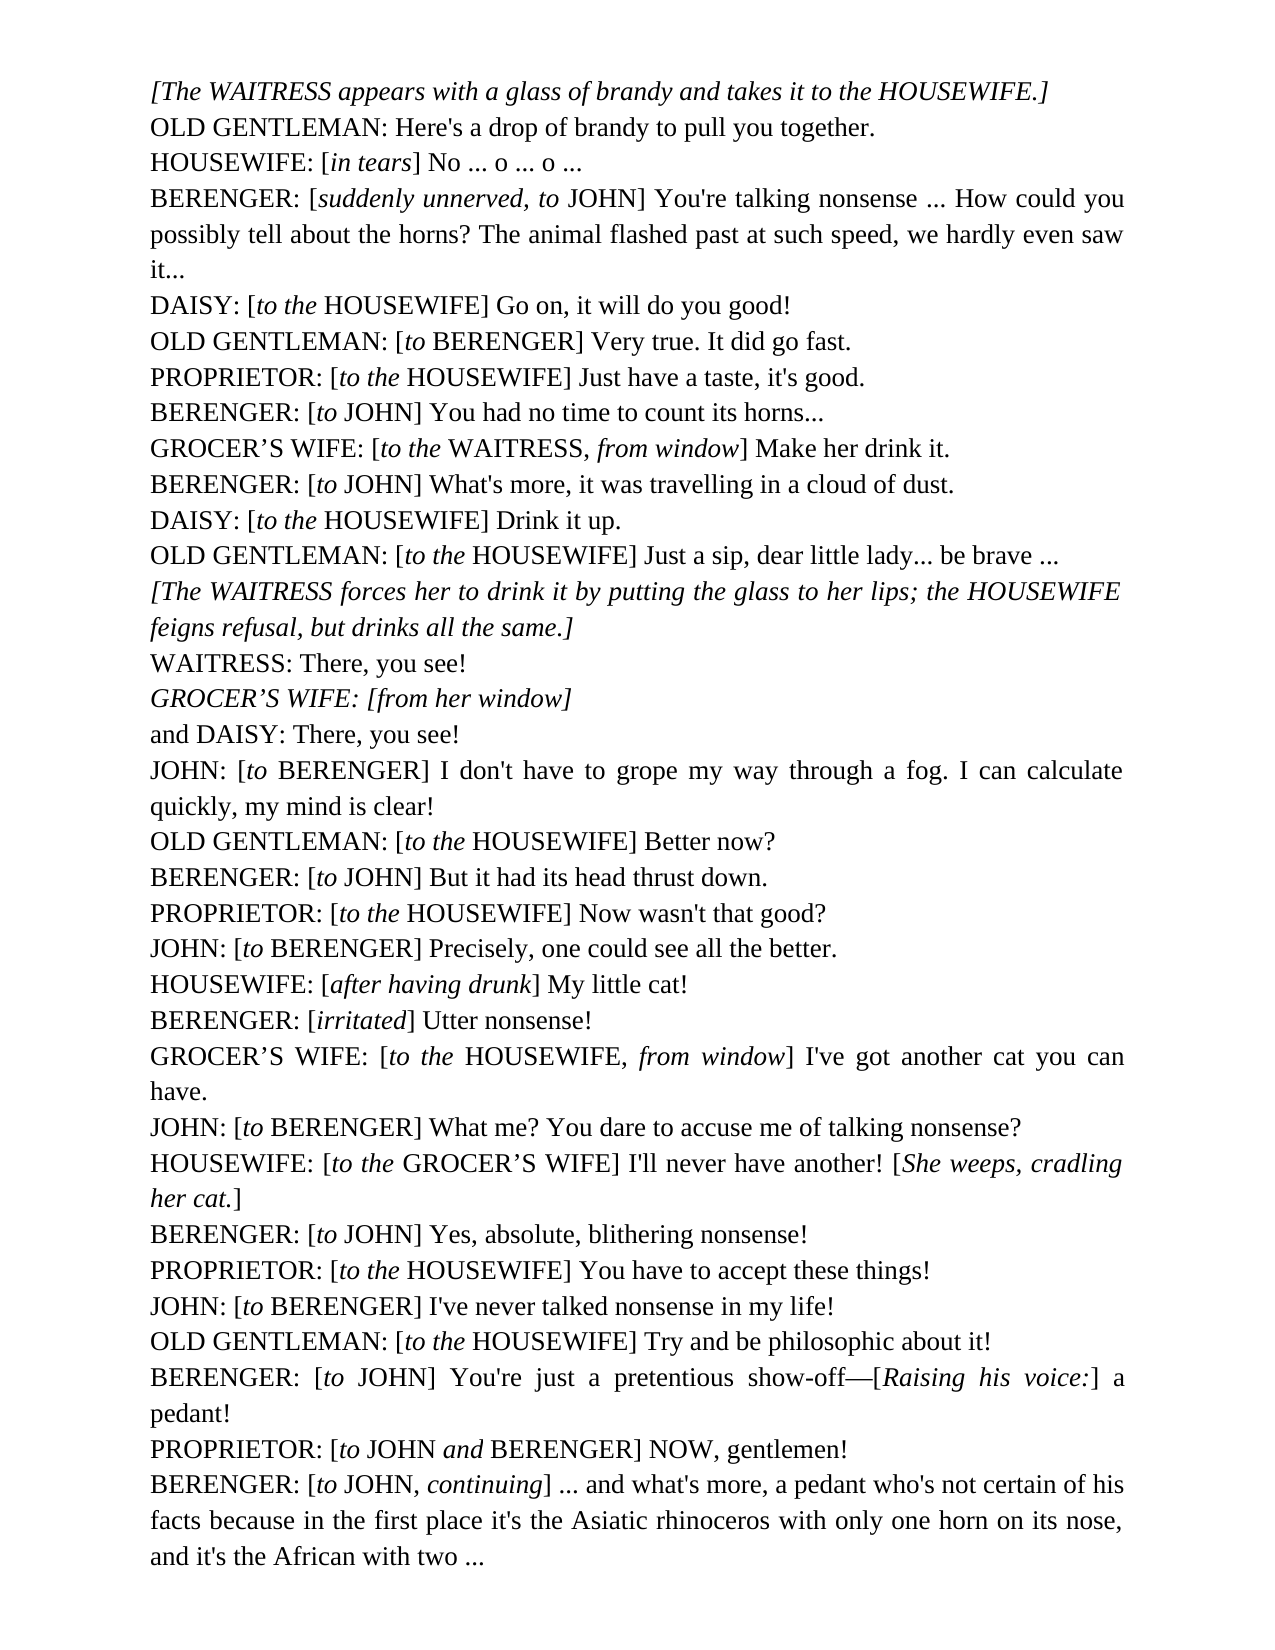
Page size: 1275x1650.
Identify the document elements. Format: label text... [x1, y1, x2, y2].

text JOHN: [to BERENGER] Precisely, one could see all the better. [150, 932, 1125, 964]
text OLD GENTLEMAN: Here's a drop of brandy to pull you together. [150, 111, 1125, 142]
text JOHN: [to BERENGER] I've never talked nonsense in my life! [150, 1290, 1125, 1321]
text WAITRESS: There, you see! [150, 647, 1125, 678]
text PROPRIETOR: [to JOHN and BERENGER] NOW, gentlemen! [150, 1433, 1125, 1464]
text and DAISY: There, you see! [150, 718, 1125, 749]
text HOUSEWIFE: [after having drunk] My little cat! [150, 968, 1125, 999]
text [The WAITRESS forces her to drink it by putting the glass to her lips; the HOUSEWIFE feigns refusal, but drinks all the same.] [150, 575, 1125, 642]
text DAISY: [to the HOUSEWIFE] Go on, it will do you good! [150, 289, 1125, 321]
text BERENGER: [to JOHN] You're just a pretentious show-off—[Raising his voice:] a pedant! [150, 1361, 1125, 1428]
text PROPRIETOR: [to the HOUSEWIFE] Now wasn't that good? [150, 897, 1125, 928]
text JOHN: [to BERENGER] What me? You dare to accuse me of talking nonsense? [150, 1111, 1125, 1142]
text BERENGER: [to JOHN] What's more, it was travelling in a cloud of dust. [150, 468, 1125, 499]
text BERENGER: [to JOHN] You had no time to count its horns... [150, 397, 1125, 428]
text BERENGER: [to JOHN] But it had its head thrust down. [150, 861, 1125, 892]
text OLD GENTLEMAN: [to BERENGER] Very true. It did go fast. [150, 325, 1125, 356]
text BERENGER: [suddenly unnerved, to JOHN] You're talking nonsense ... How could you possibly tell about the horns? The animal flashed past at such speed, we hardly even saw it... [150, 182, 1125, 285]
text BERENGER: [to JOHN] Yes, absolute, blithering nonsense! [150, 1218, 1125, 1249]
text BERENGER: [to JOHN, continuing] ... and what's more, a pedant who's not certain of his facts because in the first place it's the Asiatic rhinoceros with only one horn on its nose, and it's the African with two ... [150, 1468, 1125, 1571]
text BERENGER: [irritated] Utter nonsense! [150, 1004, 1125, 1035]
text HOUSEWIFE: [to the GROCER’S WIFE] I'll never have another! [She weeps, cradling her cat.] [150, 1147, 1125, 1214]
text OLD GENTLEMAN: [to the HOUSEWIFE] Better now? [150, 825, 1125, 856]
text HOUSEWIFE: [in tears] No ... o ... o ... [150, 146, 1125, 178]
text PROPRIETOR: [to the HOUSEWIFE] Just have a taste, it's good. [150, 361, 1125, 392]
text DAISY: [to the HOUSEWIFE] Drink it up. [150, 504, 1125, 535]
text PROPRIETOR: [to the HOUSEWIFE] You have to accept these things! [150, 1254, 1125, 1285]
text GROCER’S WIFE: [from her window] [150, 682, 1125, 713]
text GROCER’S WIFE: [to the WAITRESS, from window] Make her drink it. [150, 432, 1125, 463]
text JOHN: [to BERENGER] I don't have to grope my way through a fog. I can calculate quickly, my mind is clear! [150, 754, 1125, 821]
text OLD GENTLEMAN: [to the HOUSEWIFE] Try and be philosophic about it! [150, 1326, 1125, 1357]
text GROCER’S WIFE: [to the HOUSEWIFE, from window] I've got another cat you can have. [150, 1040, 1125, 1107]
text OLD GENTLEMAN: [to the HOUSEWIFE] Just a sip, dear little lady... be brave ... [150, 539, 1125, 571]
text [The WAITRESS appears with a glass of brandy and takes it to the HOUSEWIFE.] [150, 75, 1125, 106]
